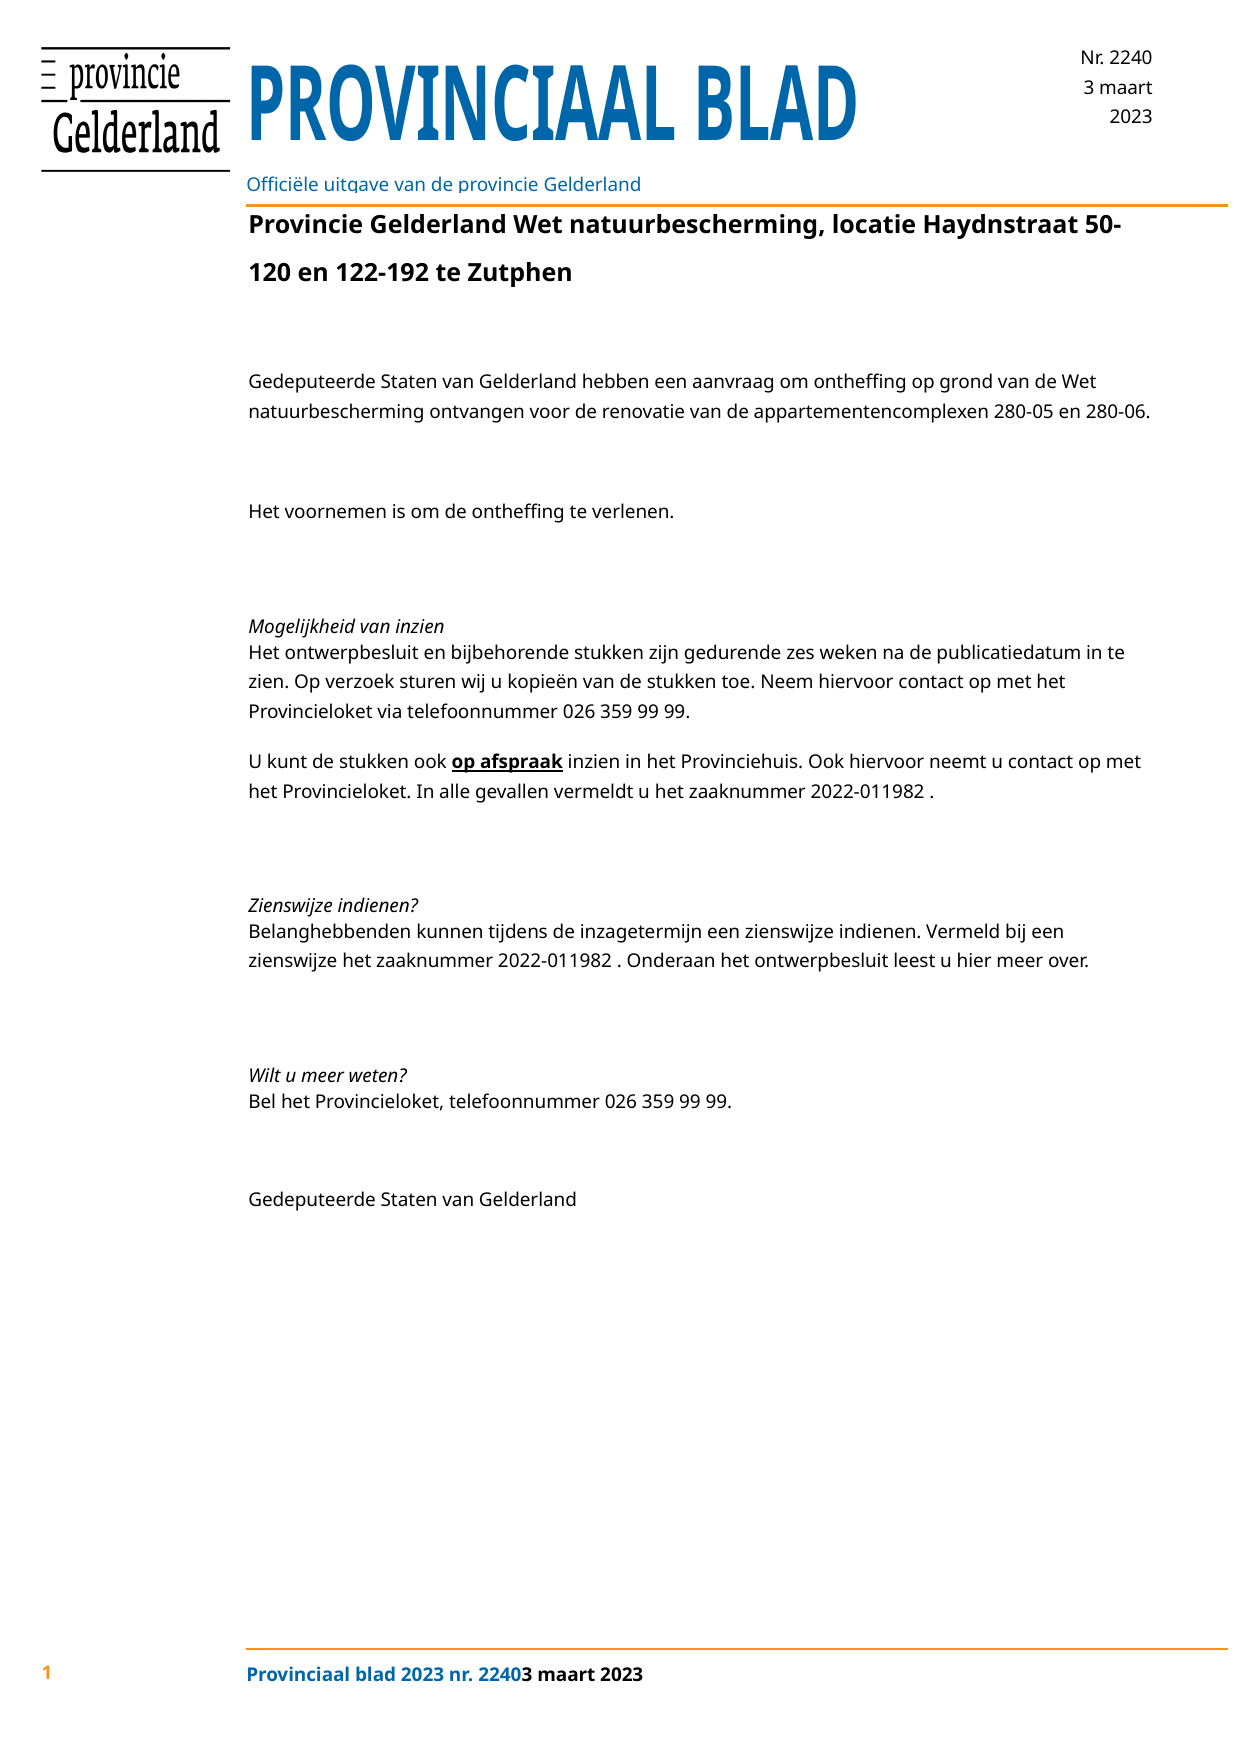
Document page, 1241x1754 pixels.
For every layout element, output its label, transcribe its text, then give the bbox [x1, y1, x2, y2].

text Provincie Gelderland Wet natuurbescherming, locatie Haydnstraat 50-120 en 122-192 te Zutphen [248, 207, 1152, 288]
text Zienswijze indienen? [248, 892, 1152, 918]
text Mogelijkheid van inzien [248, 613, 1152, 639]
picture [41, 47, 231, 172]
text Wilt u meer weten? [248, 1062, 1152, 1088]
text Belanghebbenden kunnen tijdens de inzagetermijn een zienswijze indienen. Vermeld bij een zienswijze het zaaknummer 2022-011982 . Onderaan het ontwerpbesluit leest u hier meer over. [248, 918, 1152, 973]
text Bel het Provincieloket, telefoonnummer 026 359 99 99. [248, 1088, 1152, 1113]
text U kunt de stukken ook op afspraak inzien in het Provinciehuis. Ook hiervoor neemt u contact op met het Provincieloket. In alle gevallen vermeldt u het zaaknummer 2022-011982 . [248, 748, 1152, 804]
text Het voornemen is om de ontheffing te verlenen. [248, 499, 1152, 524]
text Gedeputeerde Staten van Gelderland [248, 1186, 1152, 1212]
text Het ontwerpbesluit en bijbehorende stukken zijn gedurende zes weken na de publicatiedatum in te zien. Op verzoek sturen wij u kopieën van de stukken toe. Neem hiervoor contact op met het Provincieloket via telefoonnummer 026 359 99 99. [248, 639, 1152, 724]
text Gedeputeerde Staten van Gelderland hebben een aanvraag om ontheffing op grond van de Wet natuurbescherming ontvangen voor de renovatie van de appartementencomplexen 280-05 en 280-06. [248, 368, 1152, 424]
